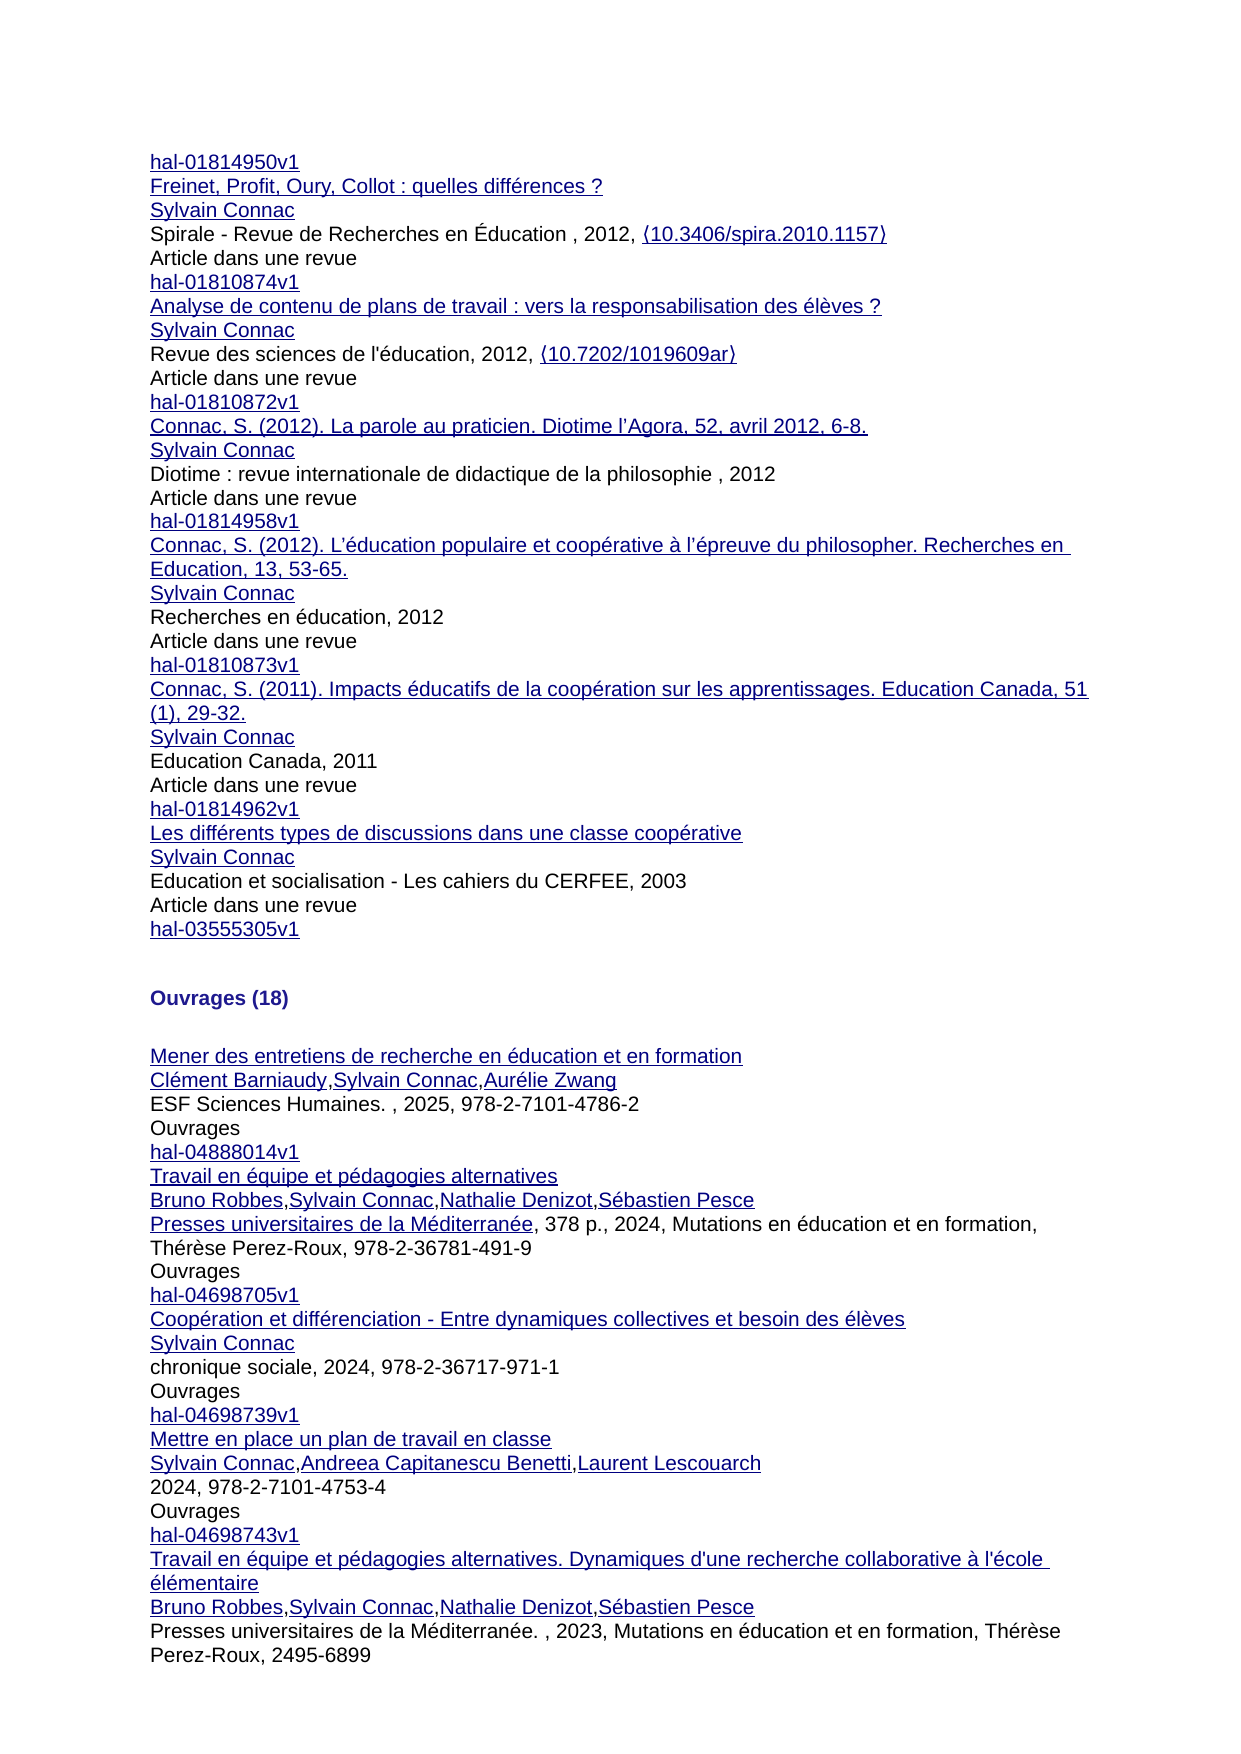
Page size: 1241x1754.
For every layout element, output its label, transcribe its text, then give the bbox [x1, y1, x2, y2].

table_cell Travail en équipe et pédagogies alternatives Bruno Robbes,Sylvain Connac,Nathalie Denizot,Sébastien Pesce Presses universitaires de la Méditerranée, 378 p., 2024, Mutations en éducation et en formation, Thérèse Perez-Roux, 978-2-36781-491-9 Ouvrages hal-04698705v1 [150, 1164, 1090, 1307]
table_cell Coopération et différenciation - Entre dynamiques collectives et besoin des élèves Sylvain Connac chronique sociale, 2024, 978-2-36717-971-1 Ouvrages hal-04698739v1 [150, 1307, 1090, 1427]
table_header Mener des entretiens de recherche en éducation et en formation Clément Barniaudy,Sylvain Connac,Aurélie Zwang ESF Sciences Humaines. , 2025, 978-2-7101-4786-2 Ouvrages hal-04888014v1 [150, 1044, 1090, 1163]
table_cell Les différents types de discussions dans une classe coopérative Sylvain Connac Education et socialisation - Les cahiers du CERFEE, 2003 Article dans une revue hal-03555305v1 [150, 821, 1090, 941]
table_cell Travail en équipe et pédagogies alternatives. Dynamiques d'une recherche collaborative à l'école élémentaire Bruno Robbes,Sylvain Connac,Nathalie Denizot,Sébastien Pesce Presses universitaires de la Méditerranée. , 2023, Mutations en éducation et en formation, Thérèse Perez-Roux, 2495-6899 [150, 1547, 1090, 1667]
table_cell Freinet, Profit, Oury, Collot : quelles différences ? Sylvain Connac Spirale - Revue de Recherches en Éducation , 2012, ⟨10.3406/spira.2010.1157⟩ Article dans une revue hal-01810874v1 [150, 174, 1090, 294]
table_cell Connac, S. (2012). L’éducation populaire et coopérative à l’épreuve du philosopher. Recherches en Education, 13, 53-65. Sylvain Connac Recherches en éducation, 2012 Article dans une revue hal-01810873v1 [150, 533, 1090, 677]
table_cell Connac, S. (2012). La parole au praticien. Diotime l’Agora, 52, avril 2012, 6-8. Sylvain Connac Diotime : revue internationale de didactique de la philosophie , 2012 Article dans une revue hal-01814958v1 [150, 414, 1090, 533]
table_cell Mettre en place un plan de travail en classe Sylvain Connac,Andreea Capitanescu Benetti,Laurent Lescouarch 2024, 978-2-7101-4753-4 Ouvrages hal-04698743v1 [150, 1427, 1090, 1547]
subtitle Ouvrages (18) [150, 985, 1090, 1009]
table_cell hal-01814950v1 [150, 150, 1090, 174]
table_cell Analyse de contenu de plans de travail : vers la responsabilisation des élèves ? Sylvain Connac Revue des sciences de l'éducation, 2012, ⟨10.7202/1019609ar⟩ Article dans une revue hal-01810872v1 [150, 294, 1090, 413]
table_cell Connac, S. (2011). Impacts éducatifs de la coopération sur les apprentissages. Education Canada, 51 (1), 29-32. Sylvain Connac Education Canada, 2011 Article dans une revue hal-01814962v1 [150, 677, 1090, 821]
